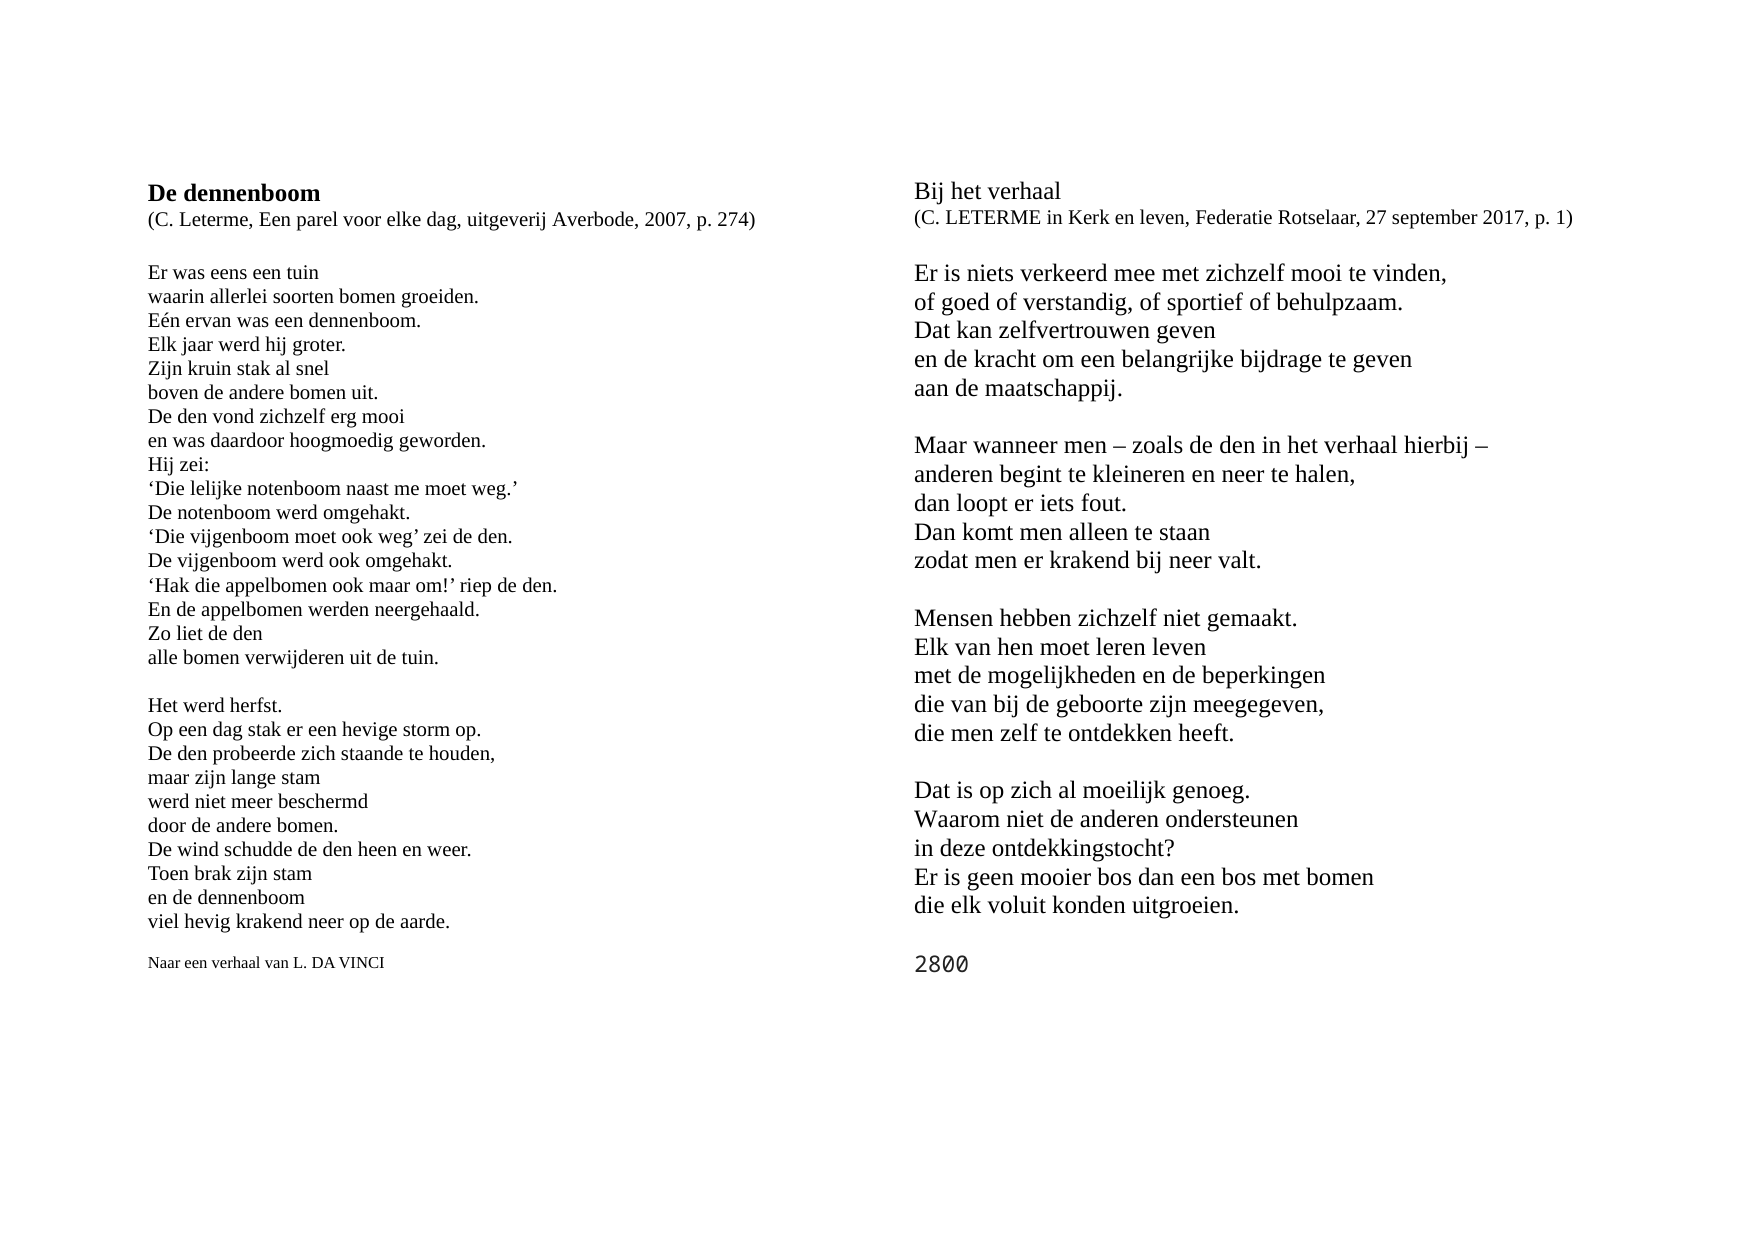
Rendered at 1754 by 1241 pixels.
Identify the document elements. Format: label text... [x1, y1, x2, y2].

text De vijgenboom werd ook omgehakt. [148, 548, 841, 572]
text of goed of verstandig, of sportief of behulpzaam. [914, 287, 1606, 315]
text Bij het verhaal [914, 176, 1606, 205]
text ‘Die vijgenboom moet ook weg’ zei de den. [148, 524, 841, 548]
text en was daardoor hoogmoedig geworden. [148, 428, 841, 452]
text Zijn kruin stak al snel [148, 356, 841, 380]
text en de kracht om een belangrijke bijdrage te geven [914, 344, 1606, 373]
text Op een dag stak er een hevige storm op. [148, 717, 841, 741]
text Naar een verhaal van L. DA VINCI [148, 953, 841, 972]
text Toen brak zijn stam [148, 861, 841, 885]
text Er is geen mooier bos dan een bos met bomen [914, 862, 1606, 890]
text De dennenboom [148, 178, 841, 207]
text werd niet meer beschermd [148, 789, 841, 813]
text Dat kan zelfvertrouwen geven [914, 315, 1606, 344]
text aan de maatschappij. [914, 373, 1606, 402]
text boven de andere bomen uit. [148, 380, 841, 404]
text viel hevig krakend neer op de aarde. [148, 909, 841, 933]
text dan loopt er iets fout. [914, 488, 1606, 517]
text Er is niets verkeerd mee met zichzelf mooi te vinden, [914, 258, 1606, 287]
text Elk jaar werd hij groter. [148, 332, 841, 356]
text Dan komt men alleen te staan [914, 517, 1606, 545]
text die men zelf te ontdekken heeft. [914, 718, 1606, 747]
text Zo liet de den [148, 621, 841, 645]
text Waarom niet de anderen ondersteunen [914, 804, 1606, 833]
text waarin allerlei soorten bomen groeiden. [148, 284, 841, 308]
text ‘Die lelijke notenboom naast me moet weg.’ [148, 476, 841, 500]
text en de dennenboom [148, 885, 841, 909]
text Elk van hen moet leren leven [914, 632, 1606, 660]
text die elk voluit konden uitgroeien. [914, 890, 1606, 919]
text De wind schudde de den heen en weer. [148, 837, 841, 861]
text (C. LETERME in Kerk en leven, Federatie Rotselaar, 27 september 2017, p. 1) [914, 205, 1606, 229]
text met de mogelijkheden en de beperkingen [914, 660, 1606, 689]
text Hij zei: [148, 452, 841, 476]
text alle bomen verwijderen uit de tuin. [148, 645, 841, 669]
text Eén ervan was een dennenboom. [148, 308, 841, 332]
text Maar wanneer men – zoals de den in het verhaal hierbij – [914, 430, 1606, 459]
text De den probeerde zich staande te houden, [148, 741, 841, 765]
text (C. Leterme, Een parel voor elke dag, uitgeverij Averbode, 2007, p. 274) [148, 207, 840, 231]
text Het werd herfst. [148, 693, 841, 717]
text De notenboom werd omgehakt. [148, 500, 841, 524]
text 2800 [914, 948, 1606, 979]
text in deze ontdekkingstocht? [914, 833, 1606, 862]
text anderen begint te kleineren en neer te halen, [914, 459, 1606, 488]
text die van bij de geboorte zijn meegegeven, [914, 689, 1606, 718]
text door de andere bomen. [148, 813, 841, 837]
text Dat is op zich al moeilijk genoeg. [914, 775, 1606, 804]
text Mensen hebben zichzelf niet gemaakt. [914, 603, 1606, 632]
text maar zijn lange stam [148, 765, 841, 789]
text zodat men er krakend bij neer valt. [914, 545, 1606, 574]
text En de appelbomen werden neergehaald. [148, 597, 841, 621]
text Er was eens een tuin [148, 260, 841, 284]
text De den vond zichzelf erg mooi [148, 404, 841, 428]
text ‘Hak die appelbomen ook maar om!’ riep de den. [148, 572, 841, 597]
